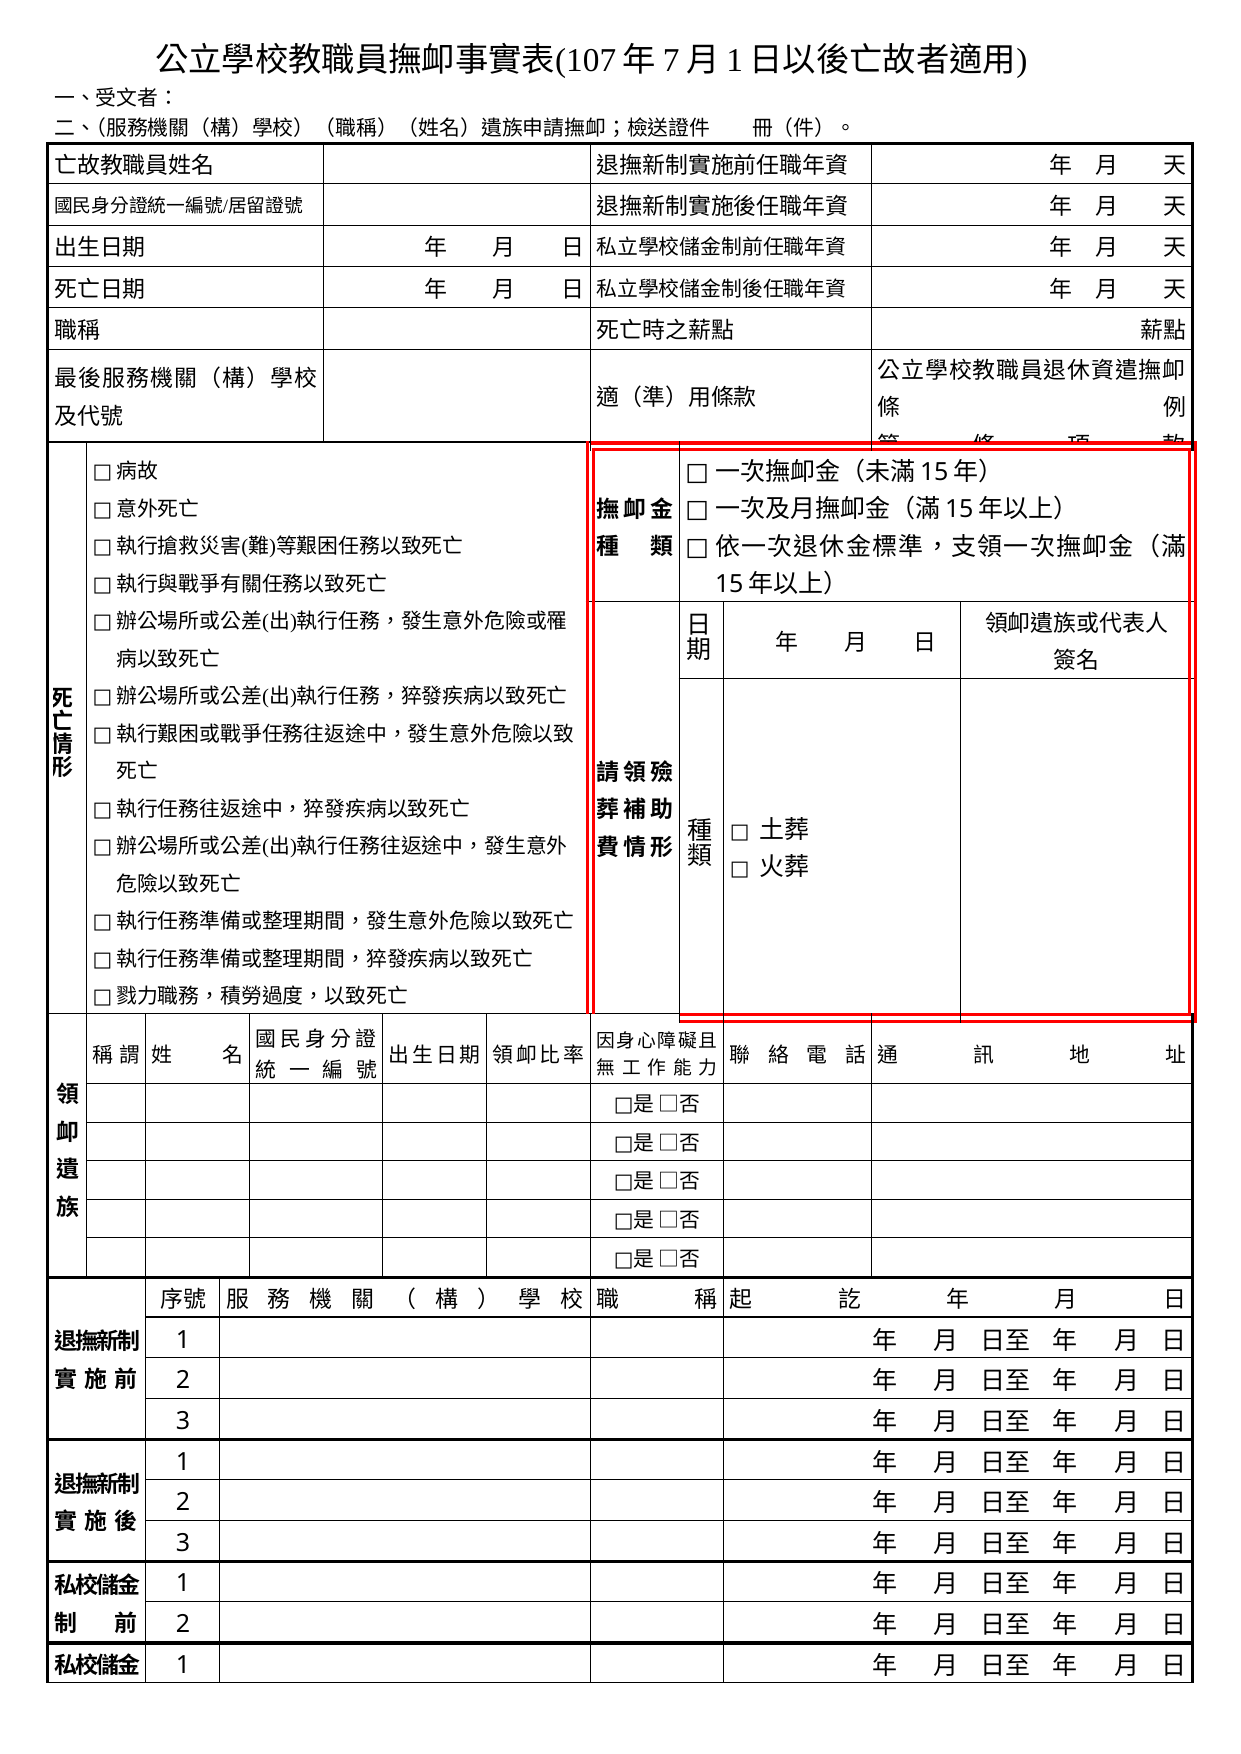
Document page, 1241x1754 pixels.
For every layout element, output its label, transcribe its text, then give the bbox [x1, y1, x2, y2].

table_cell □是 □否 [591, 1200, 723, 1237]
table_cell 私校儲金制前 [49, 1563, 145, 1641]
table_cell 私立學校儲金制後任職年資 [591, 267, 871, 307]
table_cell 年 月 日至 年 月 日 [724, 1563, 1191, 1601]
table_cell [383, 1084, 486, 1122]
table_header 公立學校教職員撫卹事實表(107年7月1日以後亡故者適用) [48, 33, 1192, 81]
table_cell [220, 1318, 590, 1357]
table_cell 1 [146, 1563, 219, 1601]
table_cell [591, 1602, 723, 1641]
table_cell 日期 [680, 602, 723, 678]
table_cell 私立學校儲金制前任職年資 [591, 226, 871, 266]
table_cell 年 月 天 [872, 267, 1191, 307]
table_cell [591, 1399, 723, 1438]
table_cell [872, 1123, 1191, 1160]
table_cell 退撫新制實施後任職年資 [591, 184, 871, 224]
table_cell 3 [146, 1399, 219, 1438]
table_cell 聯絡電話 [724, 1023, 871, 1083]
table_cell 國民身分證統一編號/居留證號 [49, 184, 323, 224]
table_cell 起訖年月日 [724, 1279, 1191, 1316]
table_cell [591, 1563, 723, 1601]
table_cell [383, 1161, 486, 1199]
table_cell 年 月 日至 年 月 日 [724, 1521, 1191, 1560]
table_cell [220, 1563, 590, 1601]
table_cell [724, 1016, 871, 1020]
table_cell [872, 1238, 1191, 1276]
table_cell 姓名 [146, 1014, 249, 1083]
table_cell 1 [146, 1441, 219, 1479]
table_cell [220, 1521, 590, 1560]
table_cell [87, 1238, 145, 1276]
table_cell [487, 1200, 590, 1237]
table_cell 2 [146, 1358, 219, 1398]
table_cell [872, 1200, 1191, 1237]
table_cell 年 月 日至 年 月 日 [724, 1358, 1191, 1398]
table_cell [250, 1084, 382, 1122]
table_cell [324, 308, 590, 349]
table_cell 1 [146, 1645, 219, 1682]
table_cell 年 月 天 [872, 145, 1191, 183]
table_cell [250, 1200, 382, 1237]
table_cell 最後服務機關（構）學校及代號 [49, 350, 323, 441]
table_cell 一次撫卹金（未滿15年） 一次及月撫卹金（滿15年以上） 依一次退休金標準，支領一次撫卹金（滿15年以上） [680, 451, 1188, 601]
table_cell [220, 1399, 590, 1438]
table_cell [383, 1123, 486, 1160]
table_cell □是 □否 [591, 1084, 723, 1122]
table_cell 年 月 天 [872, 226, 1191, 266]
table_cell 年 月 日 [324, 226, 590, 266]
table_cell 撫卹金種類 [595, 451, 679, 601]
table_cell [146, 1084, 249, 1122]
table_cell 年 月 日至 年 月 日 [724, 1318, 1191, 1357]
table_cell 3 [146, 1521, 219, 1560]
table_cell 2 [146, 1480, 219, 1519]
table_cell 死亡情形 [49, 443, 86, 1013]
table_cell [146, 1238, 249, 1276]
table_cell [487, 1238, 590, 1276]
table_cell 領卹比率 [487, 1014, 590, 1083]
table_cell [146, 1123, 249, 1160]
table_cell [724, 1123, 871, 1160]
table_cell [487, 1161, 590, 1199]
table_cell 領卹遺族或代表人 簽名 [961, 602, 1188, 678]
table_cell 序號 [146, 1279, 219, 1316]
table_cell [220, 1358, 590, 1398]
table_cell 年 月 日 [324, 267, 590, 307]
table_cell [324, 184, 590, 224]
table_cell [383, 1238, 486, 1276]
table_cell 年 月 日至 年 月 日 [724, 1645, 1191, 1682]
table_cell 職稱 [49, 308, 323, 349]
table_cell 年 月 日至 年 月 日 [724, 1480, 1191, 1519]
table_cell [591, 1521, 723, 1560]
table_cell [591, 1441, 723, 1479]
table_cell 私校儲金 [49, 1645, 145, 1682]
table_cell □是 □否 [591, 1123, 723, 1160]
table_cell [724, 1200, 871, 1237]
table_cell [87, 1200, 145, 1237]
table_cell [724, 1238, 871, 1276]
table_cell 退撫新制實施前任職年資 [591, 145, 871, 183]
table_cell [383, 1200, 486, 1237]
table_cell 1 [146, 1318, 219, 1357]
table_cell 年 月 日 [724, 602, 960, 678]
table_cell [220, 1441, 590, 1479]
table_cell [146, 1161, 249, 1199]
table_cell 出生日期 [383, 1014, 486, 1083]
table_cell 國民身分證 統一編號 [250, 1014, 382, 1083]
table_cell [591, 1645, 723, 1682]
table_cell [961, 679, 1188, 1013]
table_cell 適（準）用條款 [591, 350, 871, 441]
table_cell 年 月 日至 年 月 日 [724, 1399, 1191, 1438]
table_cell [591, 1358, 723, 1398]
table_cell [250, 1238, 382, 1276]
table_cell [872, 1161, 1191, 1199]
table_cell [724, 1161, 871, 1199]
table_cell 死亡時之薪點 [591, 308, 871, 349]
table_cell 病故 意外死亡 執行搶救災害(難)等艱困任務以致死亡 執行與戰爭有關任務以致死亡 辦公場所或公差(出)執行任務，發生意外危險或罹病以致死亡 辦公場所或公差(出)執行任務，猝發疾病以致死亡 執行艱困或戰爭任務往返途中，發生意外危險以致死亡 執行任務往返途中，猝發疾病以致死亡 辦公場所或公差(出)執行任務往返途中，發生意外危險以致死亡 執行任務準備或整理期間，發生意外危險以致死亡 執行任務準備或整理期間，猝發疾病以致死亡 戮力職務，積勞過度，以致死亡 [87, 443, 586, 1013]
table_cell [591, 1318, 723, 1357]
table_cell [487, 1084, 590, 1122]
table_cell 退撫新制實施後 [49, 1441, 145, 1560]
table_cell 請領殮葬補助費情形 [595, 602, 679, 1013]
table_cell 退撫新制實施前 [49, 1279, 145, 1438]
table_cell 出生日期 [49, 226, 323, 266]
table_cell 稱謂 [87, 1014, 145, 1083]
table_cell 2 [146, 1602, 219, 1641]
table_cell [146, 1200, 249, 1237]
table_cell [487, 1123, 590, 1160]
table_cell 通訊地址 [872, 1023, 1191, 1083]
table_cell 公立學校教職員退休資遣撫卹條例 第 條 項 款 [872, 350, 1191, 441]
table_cell 土葬 火葬 [724, 679, 960, 1013]
table_cell 亡故教職員姓名 [49, 145, 323, 183]
table_cell [220, 1602, 590, 1641]
table_cell 種類 [680, 679, 723, 1013]
table_cell 一、受文者： 二、（服務機關（構）學校）（職稱）（姓名）遺族申請撫卹；檢送證件 冊（件）。 [48, 81, 1192, 142]
table_cell □是 □否 [591, 1161, 723, 1199]
table_cell [872, 1016, 960, 1020]
table_cell 領卹遺族 [49, 1014, 86, 1276]
table_cell [250, 1123, 382, 1160]
table_cell 年 月 日至 年 月 日 [724, 1602, 1191, 1641]
table_cell □是 □否 [591, 1238, 723, 1276]
table_cell 死亡日期 [49, 267, 323, 307]
table_cell [87, 1161, 145, 1199]
table_cell [87, 1123, 145, 1160]
table_cell 薪點 [872, 308, 1191, 349]
table_cell 職稱 [591, 1279, 723, 1316]
table_cell [591, 1480, 723, 1519]
table_cell 年 月 日至 年 月 日 [724, 1441, 1191, 1479]
table_cell 因身心障礙且無工作能力 [591, 1014, 723, 1083]
table_cell 服務機關（構）學校 [220, 1279, 590, 1316]
table_cell 年 月 天 [872, 184, 1191, 224]
table_cell [324, 145, 590, 183]
table_cell [250, 1161, 382, 1199]
table_cell [961, 1016, 1191, 1020]
table_cell [87, 1084, 145, 1122]
table_cell [724, 1084, 871, 1122]
table_cell [220, 1645, 590, 1682]
table_cell [324, 350, 590, 441]
table_cell [220, 1480, 590, 1519]
table_cell [872, 1084, 1191, 1122]
